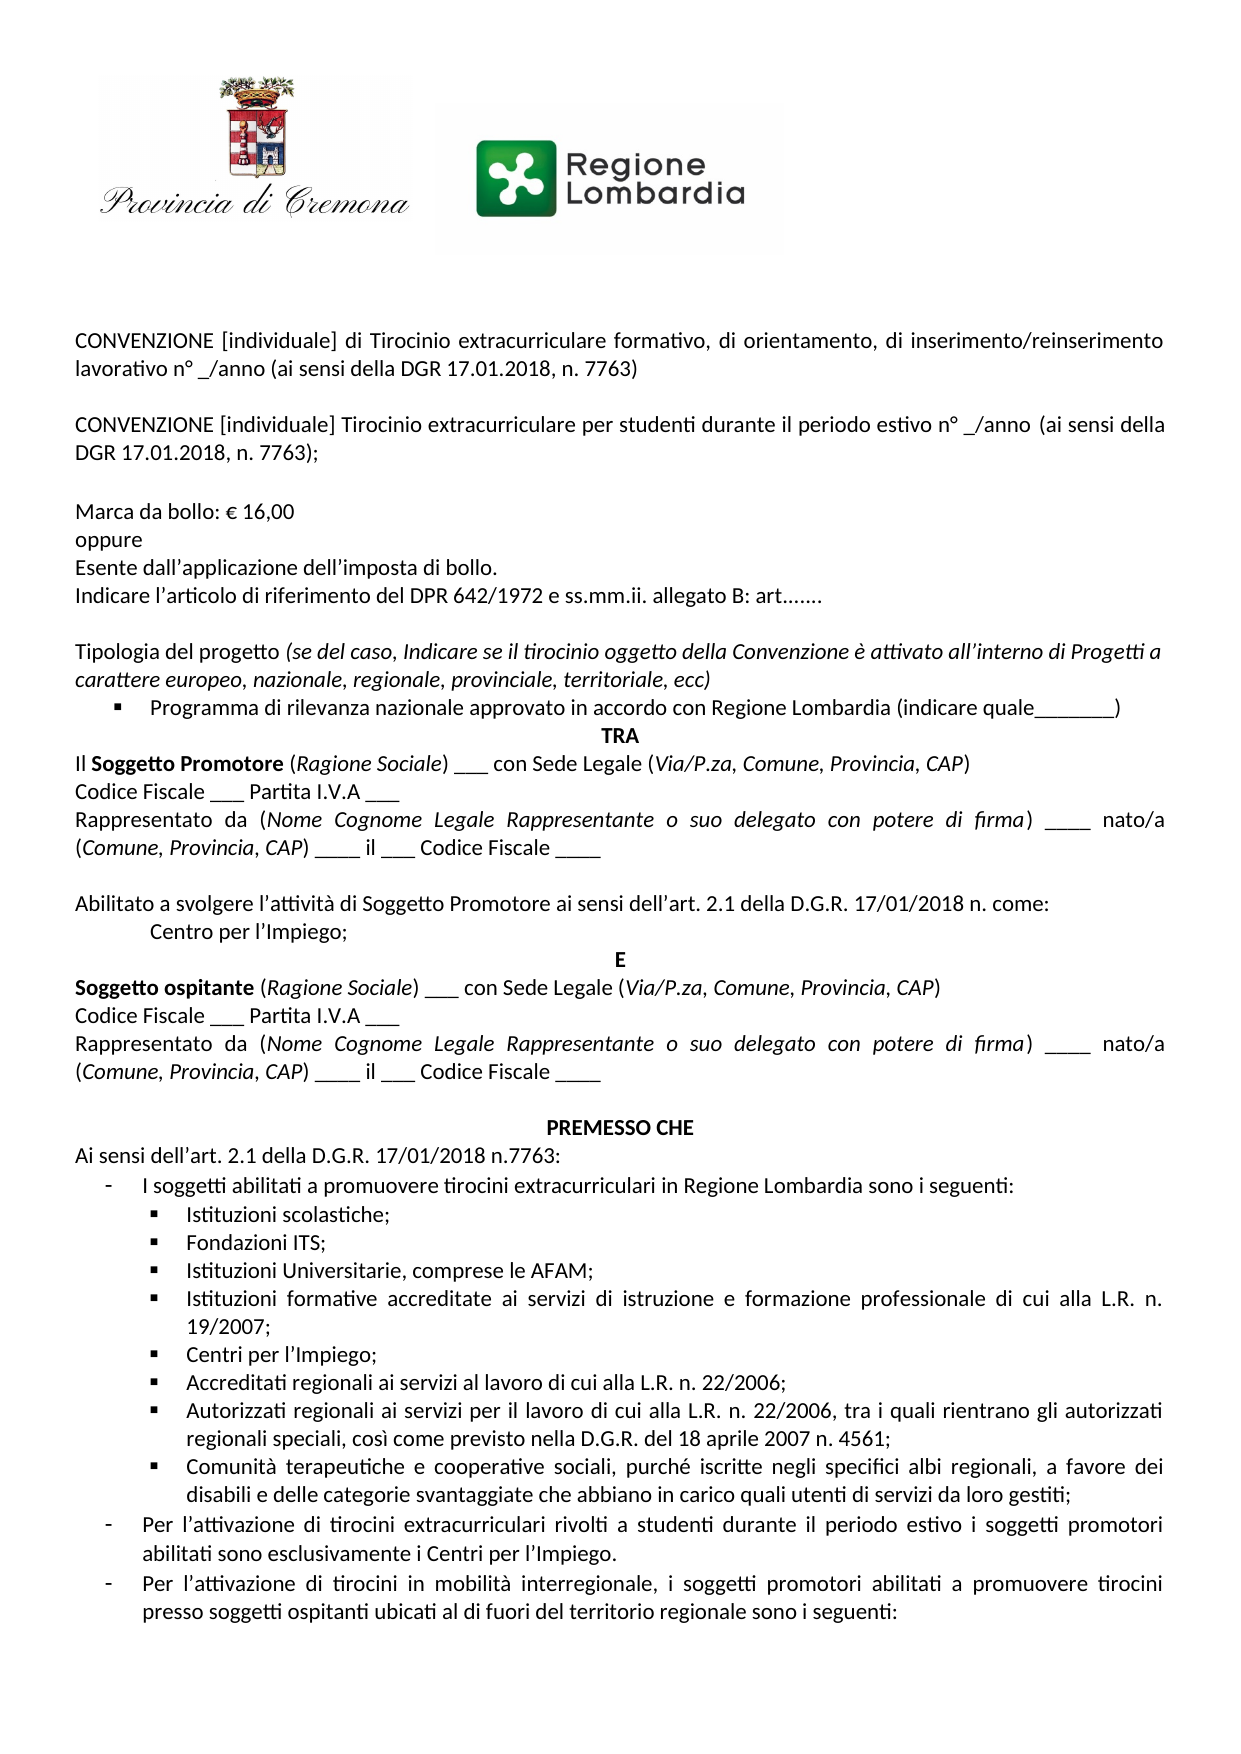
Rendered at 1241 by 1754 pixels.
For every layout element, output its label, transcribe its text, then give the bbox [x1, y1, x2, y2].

text CONVENZIONE [individuale] di Tirocinio extracurriculare formativo, di orientamento, di inserimento/reinserimento lavorativo n° _/anno (ai sensi della DGR 17.01.2018, n. 7763) [75, 326, 1165, 382]
list Per l’attivazione di tirocini extracurriculari rivolti a studenti durante il periodo estivo i soggetti promotori abilitati sono esclusivamente i Centri per l’Impiego. [104, 1508, 1165, 1567]
text Codice Fiscale ___ Partita I.V.A ___ [75, 1001, 1165, 1029]
text Esente dall’applicazione dell’imposta di bollo. [75, 553, 1165, 581]
table_header [424, 75, 815, 270]
list Programma di rilevanza nazionale approvato in accordo con Regione Lombardia (indicare quale_______) [112, 693, 1165, 721]
text Tipologia del progetto (se del caso, Indicare se il tirocinio oggetto della Convenzione è attivato all’interno di Progetti a carattere europeo, nazionale, regionale, provinciale, territoriale, ecc) [75, 637, 1165, 693]
list Istituzioni scolastiche; [149, 1200, 1165, 1228]
text Ai sensi dell’art. 2.1 della D.G.R. 17/01/2018 n.7763: [75, 1142, 1165, 1169]
list Fondazioni ITS; [149, 1228, 1165, 1256]
text Soggetto ospitante (Ragione Sociale) ___ con Sede Legale (Via/P.za, Comune, Provincia, CAP) [75, 973, 1165, 1001]
text TRA [75, 721, 1165, 749]
text E [75, 945, 1165, 973]
list Istituzioni Universitarie, comprese le AFAM; [149, 1256, 1165, 1284]
text CONVENZIONE [individuale] Tirocinio extracurriculare per studenti durante il periodo estivo n° _/anno (ai sensi della DGR 17.01.2018, n. 7763); [75, 411, 1165, 467]
text Codice Fiscale ___ Partita I.V.A ___ [75, 777, 1165, 805]
picture [435, 103, 784, 255]
text PREMESSO CHE [75, 1113, 1165, 1142]
list Accreditati regionali ai servizi al lavoro di cui alla L.R. n. 22/2006; [149, 1368, 1165, 1396]
list Comunità terapeutiche e cooperative sociali, purché iscritte negli specifici albi regionali, a favore dei disabili e delle categorie svantaggiate che abbiano in carico quali utenti di servizi da loro gestiti; [149, 1452, 1165, 1508]
picture [97, 75, 413, 222]
table_header [75, 75, 424, 270]
text Centro per l’Impiego; [150, 917, 1165, 945]
table_header [815, 75, 1118, 270]
text Rappresentato da (Nome Cognome Legale Rappresentante o suo delegato con potere di firma) ____ nato/a (Comune, Provincia, CAP) ____ il ___ Codice Fiscale ____ [75, 1029, 1165, 1086]
text Abilitato a svolgere l’attività di Soggetto Promotore ai sensi dell’art. 2.1 della D.G.R. 17/01/2018 n. come: [75, 889, 1165, 917]
list Per l’attivazione di tirocini in mobilità interregionale, i soggetti promotori abilitati a promuovere tirocini presso soggetti ospitanti ubicati al di fuori del territorio regionale sono i seguenti: [104, 1567, 1165, 1625]
list Autorizzati regionali ai servizi per il lavoro di cui alla L.R. n. 22/2006, tra i quali rientrano gli autorizzati regionali speciali, così come previsto nella D.G.R. del 18 aprile 2007 n. 4561; [149, 1396, 1165, 1452]
text Il Soggetto Promotore (Ragione Sociale) ___ con Sede Legale (Via/P.za, Comune, Provincia, CAP) [75, 749, 1165, 777]
list I soggetti abilitati a promuovere tirocini extracurriculari in Regione Lombardia sono i seguenti: [104, 1169, 1165, 1200]
table_header [1118, 75, 1240, 270]
text Marca da bollo: € 16,00 [75, 497, 1165, 525]
text oppure [75, 525, 1165, 553]
list Centri per l’Impiego; [149, 1340, 1165, 1368]
text Rappresentato da (Nome Cognome Legale Rappresentante o suo delegato con potere di firma) ____ nato/a (Comune, Provincia, CAP) ____ il ___ Codice Fiscale ____ [75, 805, 1165, 861]
text Indicare l’articolo di riferimento del DPR 642/1972 e ss.mm.ii. allegato B: art....... [75, 581, 1165, 609]
list Istituzioni formative accreditate ai servizi di istruzione e formazione professionale di cui alla L.R. n. 19/2007; [149, 1284, 1165, 1340]
